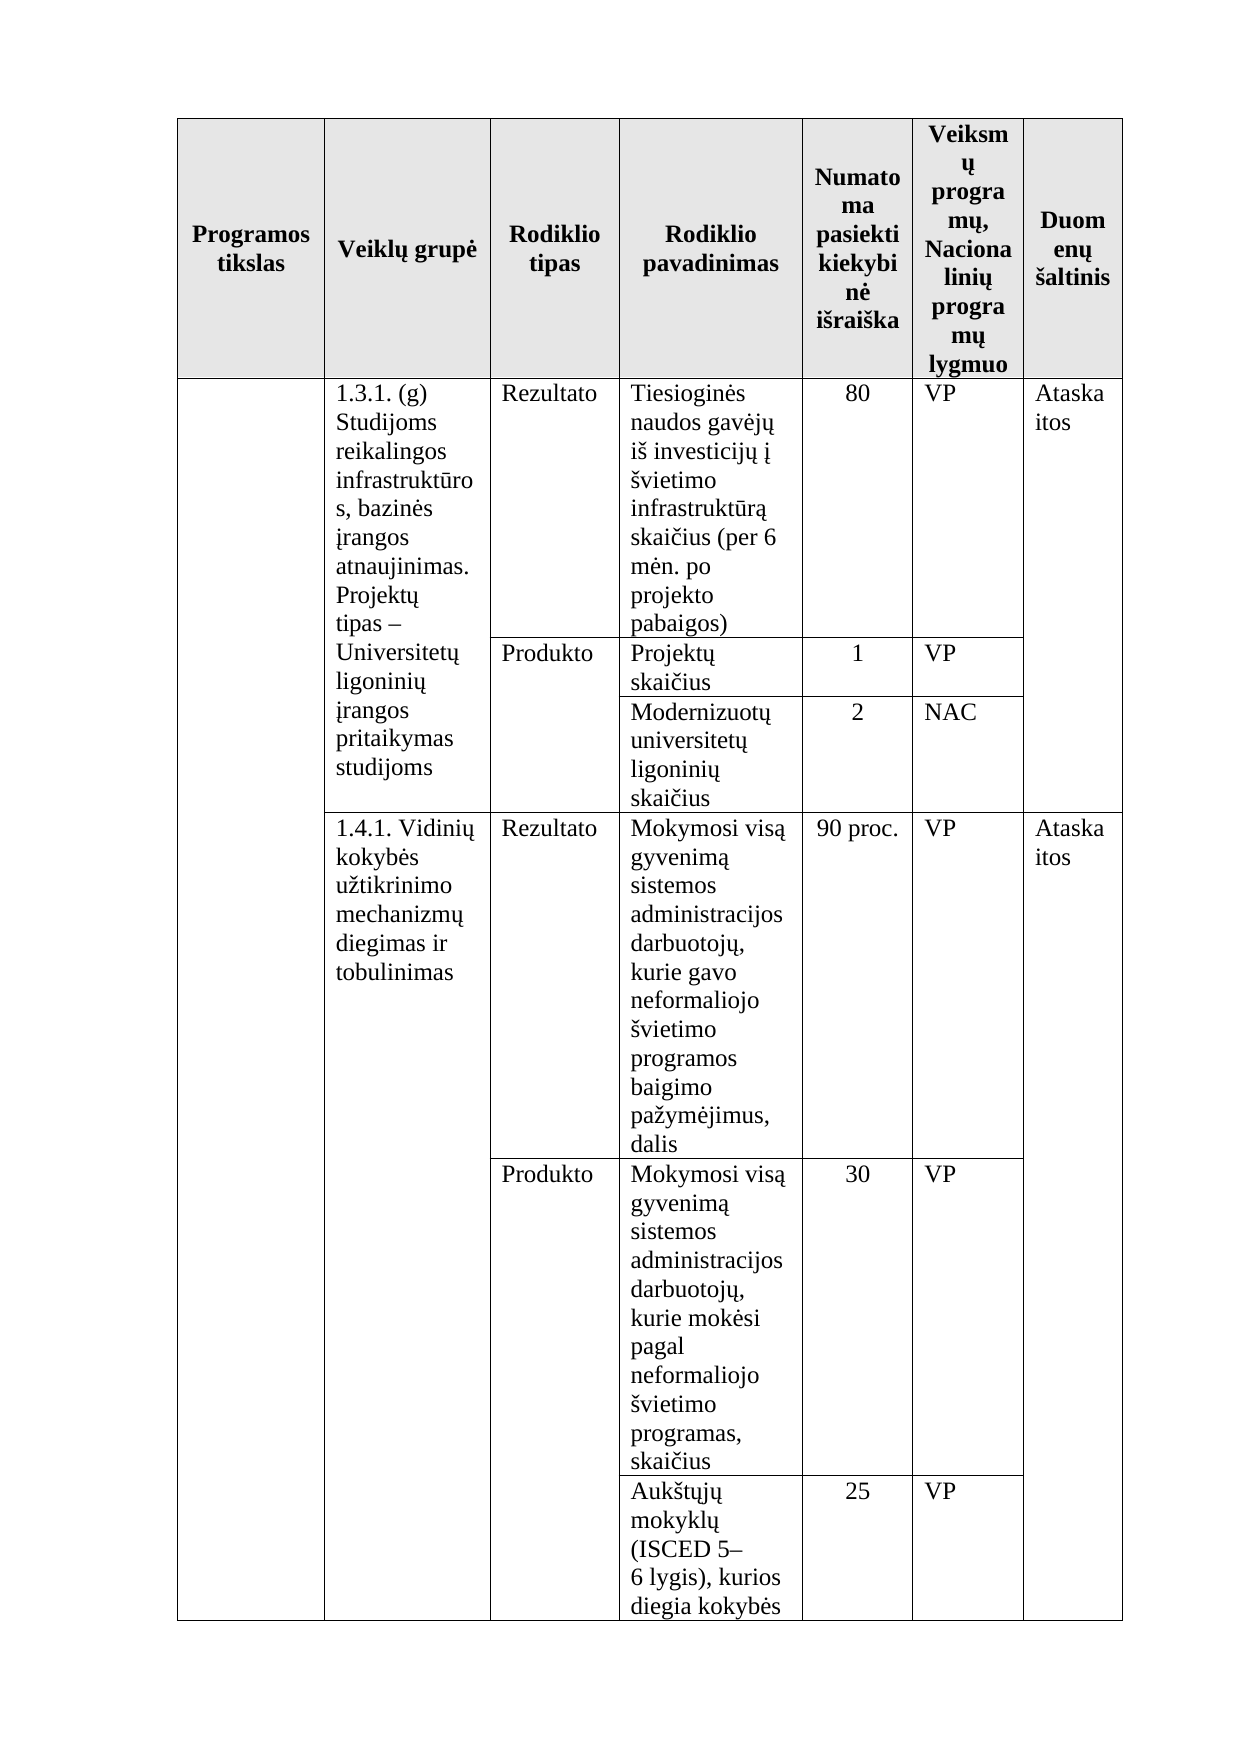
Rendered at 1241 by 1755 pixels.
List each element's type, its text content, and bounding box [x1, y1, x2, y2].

table_cell 30 [803, 1159, 912, 1475]
table_cell 90 proc. [803, 813, 912, 1158]
table_cell VP [913, 638, 1023, 696]
table_cell 1.4.1. Vidinių kokybės užtikrinimo mechanizmų diegimas ir tobulinimas [325, 813, 490, 1620]
table_cell [178, 379, 324, 1620]
table_cell Rezultato [491, 813, 619, 1158]
table_cell Ataskaitos [1024, 379, 1122, 812]
table_cell VP [913, 1476, 1023, 1620]
table_header Programos tikslas [178, 119, 324, 377]
table_cell Ataskaitos [1024, 813, 1122, 1620]
table_cell Modernizuotų universitetų ligoninių skaičius [620, 697, 802, 812]
table_header Numatoma pasiekti kiekybinė išraiška [803, 119, 912, 377]
table_cell Produkto [491, 638, 619, 812]
table_header Rodiklio tipas [491, 119, 619, 377]
table_cell 1 [803, 638, 912, 696]
table_cell Produkto [491, 1159, 619, 1620]
table_header Rodiklio pavadinimas [620, 119, 802, 377]
table_cell 2 [803, 697, 912, 812]
table_cell Aukštųjų mokyklų (ISCED 5–6 lygis), kurios diegia kokybės [620, 1476, 802, 1620]
table_cell 80 [803, 379, 912, 637]
table_cell Tiesioginės naudos gavėjų iš investicijų į švietimo infrastruktūrą skaičius (per 6 mėn. po projekto pabaigos) [620, 379, 802, 637]
table_cell 25 [803, 1476, 912, 1620]
table_cell Projektų skaičius [620, 638, 802, 696]
table_cell NAC [913, 697, 1023, 812]
table_cell VP [913, 1159, 1023, 1475]
table_cell Mokymosi visą gyvenimą sistemos administracijos darbuotojų, kurie gavo neformaliojo švietimo programos baigimo pažymėjimus, dalis [620, 813, 802, 1158]
table_cell VP [913, 813, 1023, 1158]
table_header Duomenų šaltinis [1024, 119, 1122, 377]
table_header Veiksmų programų, Nacionalinių programų lygmuo [913, 119, 1023, 377]
table_cell 1.3.1. (g) Studijoms reikalingos infrastruktūros, bazinės įrangos atnaujinimas. Projektų tipas – Universitetų ligoninių įrangos pritaikymas studijoms [325, 379, 490, 812]
table_cell Mokymosi visą gyvenimą sistemos administracijos darbuotojų, kurie mokėsi pagal neformaliojo švietimo programas, skaičius [620, 1159, 802, 1475]
table_header Veiklų grupė [325, 119, 490, 377]
table_cell VP [913, 379, 1023, 637]
table_cell Rezultato [491, 379, 619, 637]
